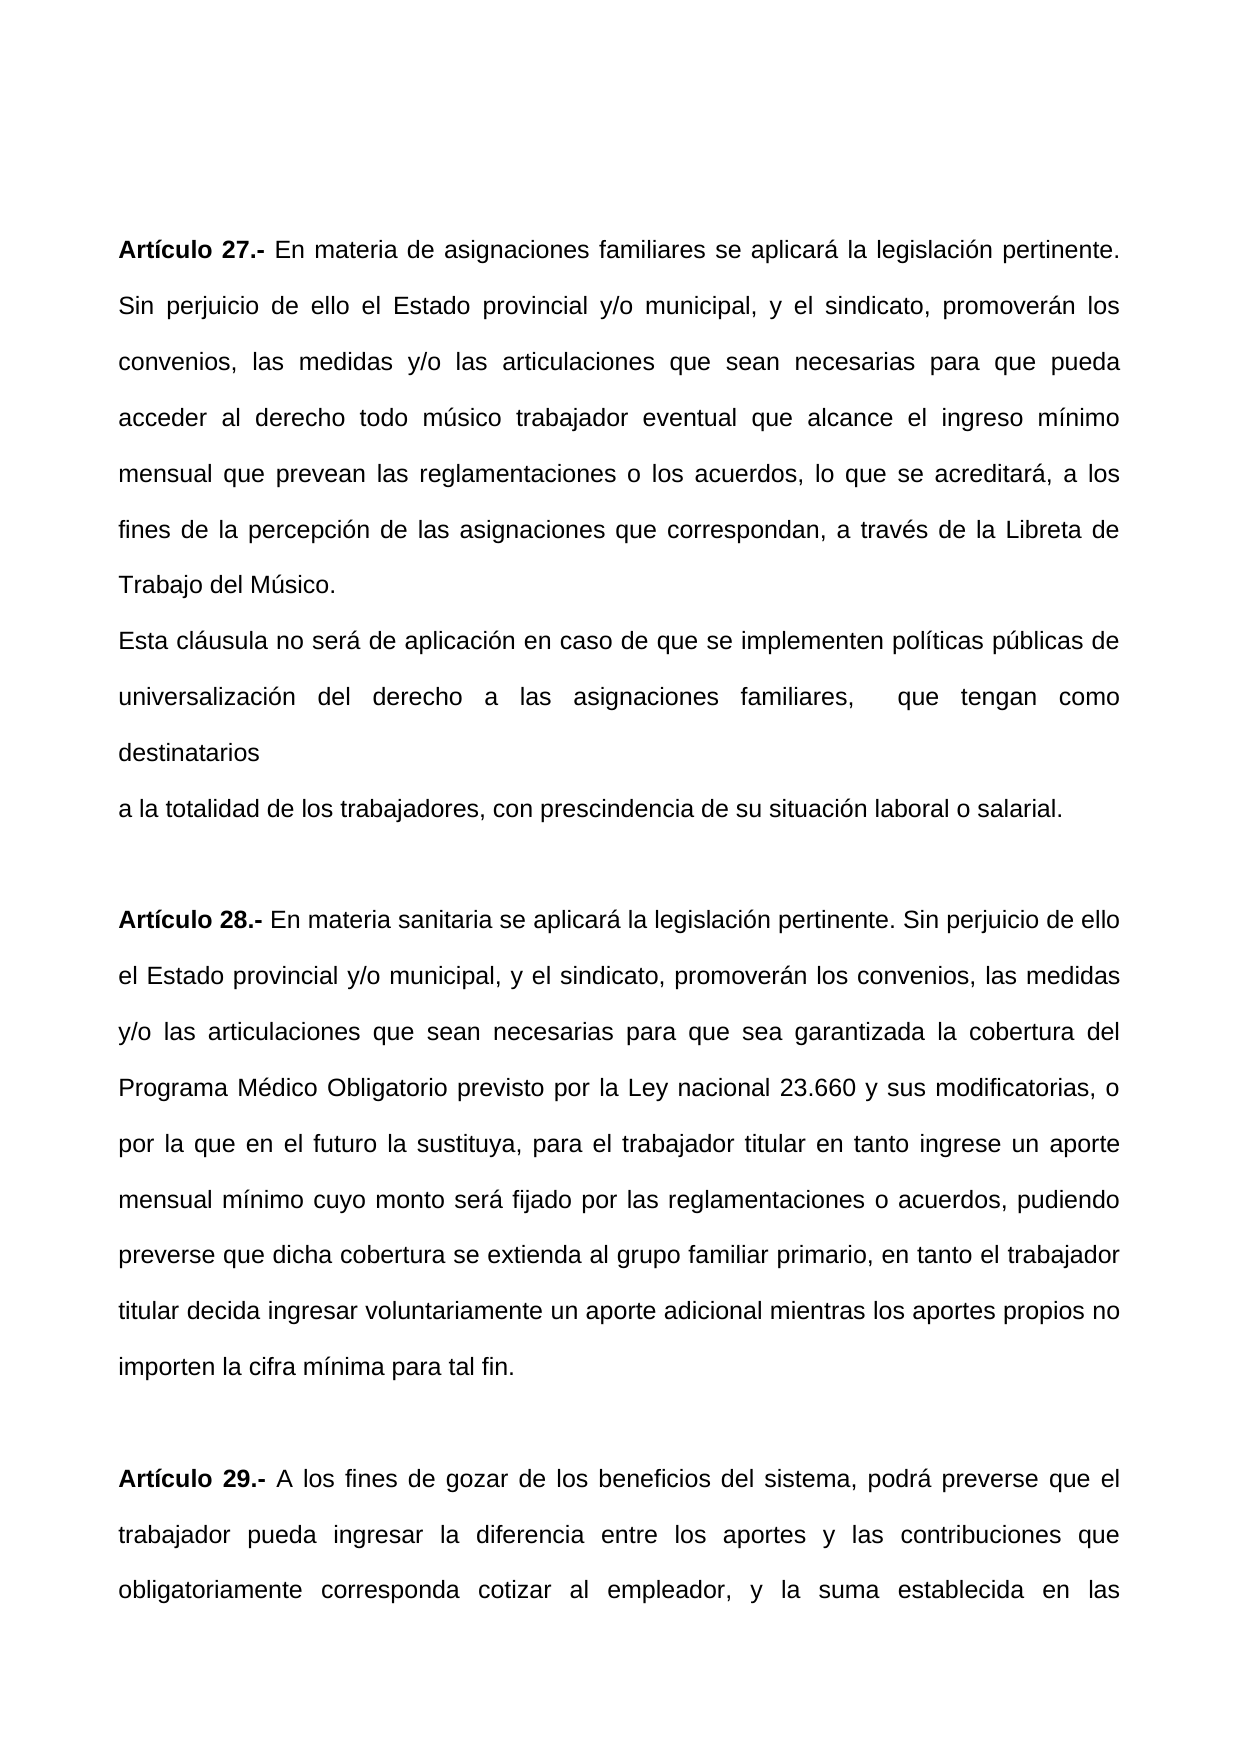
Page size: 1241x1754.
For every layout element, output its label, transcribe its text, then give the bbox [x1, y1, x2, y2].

text a la totalidad de los trabajadores, con prescindencia de su situación laboral o salarial. [118, 794, 1122, 822]
text Esta cláusula no será de aplicación en caso de que se implementen políticas públicas de universalización del derecho a las asignaciones familiares, que tengan como destinatarios [118, 627, 1122, 767]
text Artículo 28.- En materia sanitaria se aplicará la legislación pertinente. Sin perjuicio de ello el Estado provincial y/o municipal, y el sindicato, promoverán los convenios, las medidas y/o las articulaciones que sean necesarias para que sea garantizada la cobertura del Programa Médico Obligatorio previsto por la Ley nacional 23.660 y sus modificatorias, o por la que en el futuro la sustituya, para el trabajador titular en tanto ingrese un aporte mensual mínimo cuyo monto será fijado por las reglamentaciones o acuerdos, pudiendo preverse que dicha cobertura se extienda al grupo familiar primario, en tanto el trabajador titular decida ingresar voluntariamente un aporte adicional mientras los aportes propios no importen la cifra mínima para tal fin. [118, 906, 1122, 1381]
text Artículo 27.- En materia de asignaciones familiares se aplicará la legislación pertinente. Sin perjuicio de ello el Estado provincial y/o municipal, y el sindicato, promoverán los convenios, las medidas y/o las articulaciones que sean necesarias para que pueda acceder al derecho todo músico trabajador eventual que alcance el ingreso mínimo mensual que prevean las reglamentaciones o los acuerdos, lo que se acreditará, a los fines de la percepción de las asignaciones que correspondan, a través de la Libreta de Trabajo del Músico. [118, 236, 1122, 599]
text Artículo 29.- A los fines de gozar de los beneficios del sistema, podrá preverse que el trabajador pueda ingresar la diferencia entre los aportes y las contribuciones que obligatoriamente corresponda cotizar al empleador, y la suma establecida en las [118, 1464, 1122, 1604]
